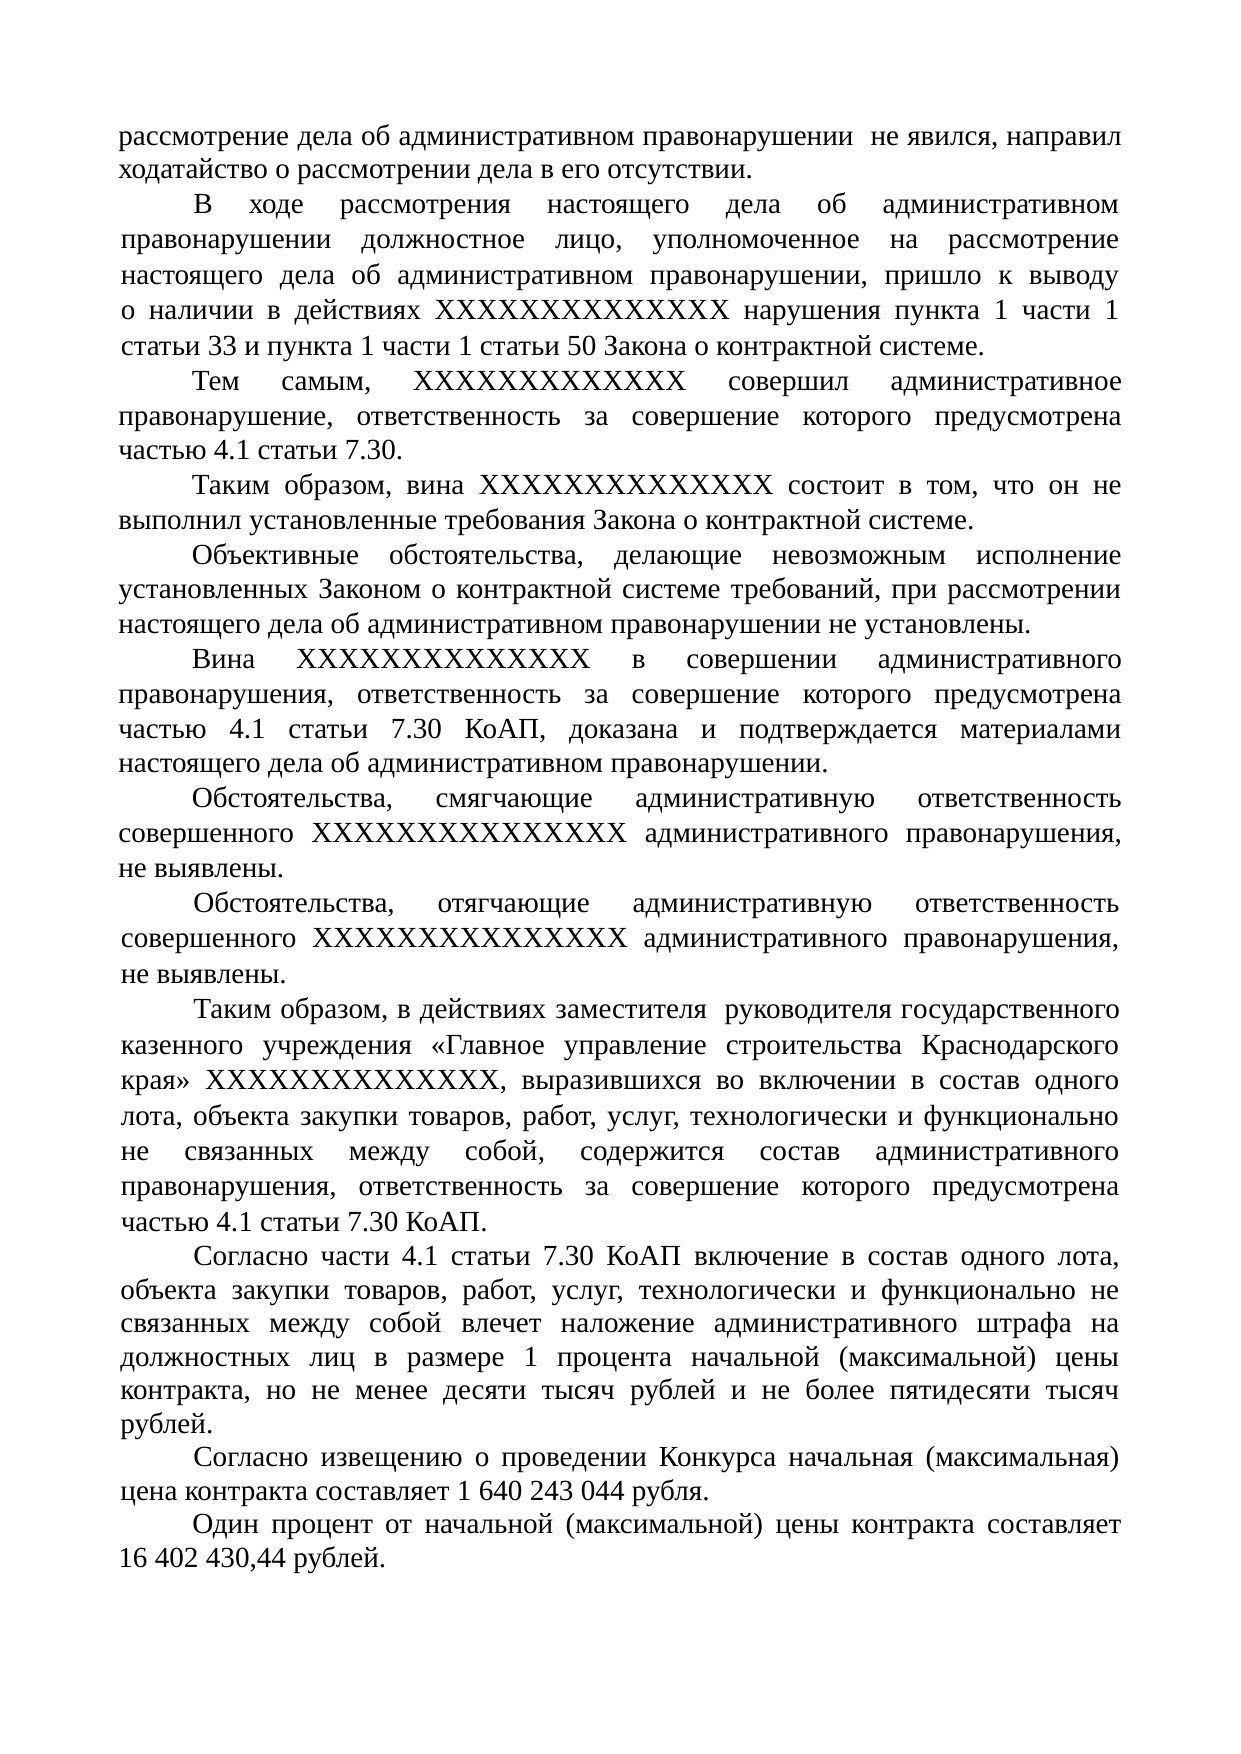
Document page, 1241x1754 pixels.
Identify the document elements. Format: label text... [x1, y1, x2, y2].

text Таким образом, в действиях заместителя руководителя государственного казенного учреждения «Главное управление строительства Краснодарского края» XXXXXXXXXXXXXX, выразившихся во включении в состав одного лота, объекта закупки товаров, работ, услуг, технологически и функционально не связанных между собой, содержится состав административного правонарушения, ответственность за совершение которого предусмотрена частью 4.1 статьи 7.30 КоАП. [121, 990, 1120, 1238]
text рассмотрение дела об административном правонарушении не явился, направил ходатайство о рассмотрении дела в его отсутствии. [118, 118, 1122, 185]
text Тем самым, XXXXXXXXXXXXX совершил административное правонарушение, ответственность за совершение которого предусмотрена частью 4.1 статьи 7.30. [118, 362, 1122, 467]
text Согласно части 4.1 статьи 7.30 КоАП включение в состав одного лота, объекта закупки товаров, работ, услуг, технологически и функционально не связанных между собой влечет наложение административного штрафа на должностных лиц в размере 1 процента начальной (максимальной) цены контракта, но не менее десяти тысяч рублей и не более пятидесяти тысяч рублей. [120, 1238, 1120, 1439]
text Согласно извещению о проведении Конкурса начальная (максимальная) цена контракта составляет 1 640 243 044 рубля. [120, 1439, 1120, 1507]
text Вина XXXXXXXXXXXXXX в совершении административного правонарушения, ответственность за совершение которого предусмотрена частью 4.1 статьи 7.30 КоАП, доказана и подтверждается материалами настоящего дела об административном правонарушении. [118, 641, 1122, 780]
text Один процент от начальной (максимальной) цены контракта составляет 16 402 430,44 рублей. [118, 1507, 1122, 1574]
text Обстоятельства, смягчающие административную ответственность совершенного XXXXXXXXXXXXXXX административного правонарушения, не выявлены. [118, 780, 1122, 884]
text Таким образом, вина XXXXXXXXXXXXXX состоит в том, что он не выполнил установленные требования Закона о контрактной системе. [118, 467, 1122, 536]
text В ходе рассмотрения настоящего дела об административном правонарушении должностное лицо, уполномоченное на рассмотрение настоящего дела об административном правонарушении, пришло к выводу о наличии в действиях XXXXXXXXXXXXXX нарушения пункта 1 части 1 статьи 33 и пункта 1 части 1 статьи 50 Закона о контрактной системе. [121, 185, 1120, 362]
text Объективные обстоятельства, делающие невозможным исполнение установленных Законом о контрактной системе требований, при рассмотрении настоящего дела об административном правонарушении не установлены. [118, 536, 1122, 641]
text Обстоятельства, отягчающие административную ответственность совершенного XXXXXXXXXXXXXXX административного правонарушения, не выявлены. [121, 884, 1120, 990]
